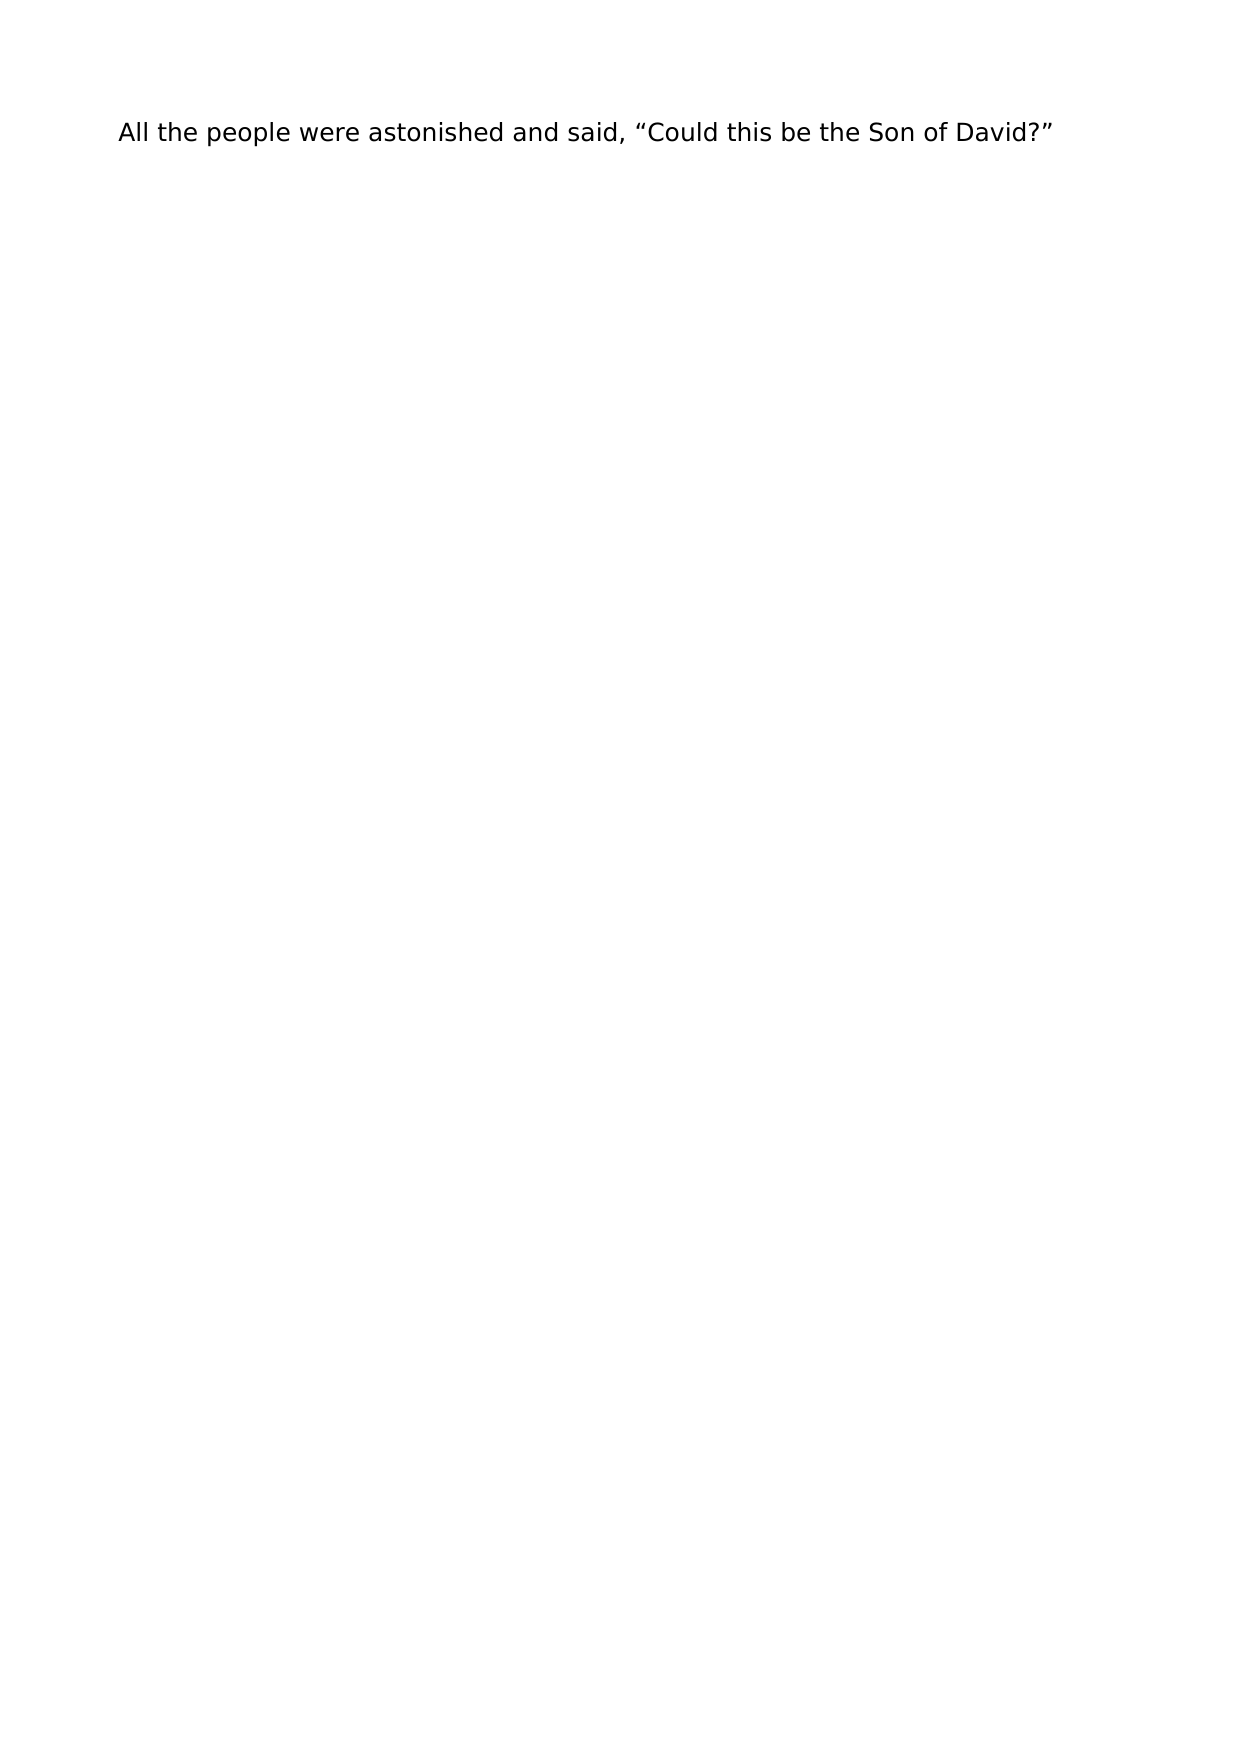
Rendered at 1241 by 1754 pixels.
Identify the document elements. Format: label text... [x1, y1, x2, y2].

text All the people were astonished and said, “Could this be the Son of David?” [118, 118, 1122, 147]
